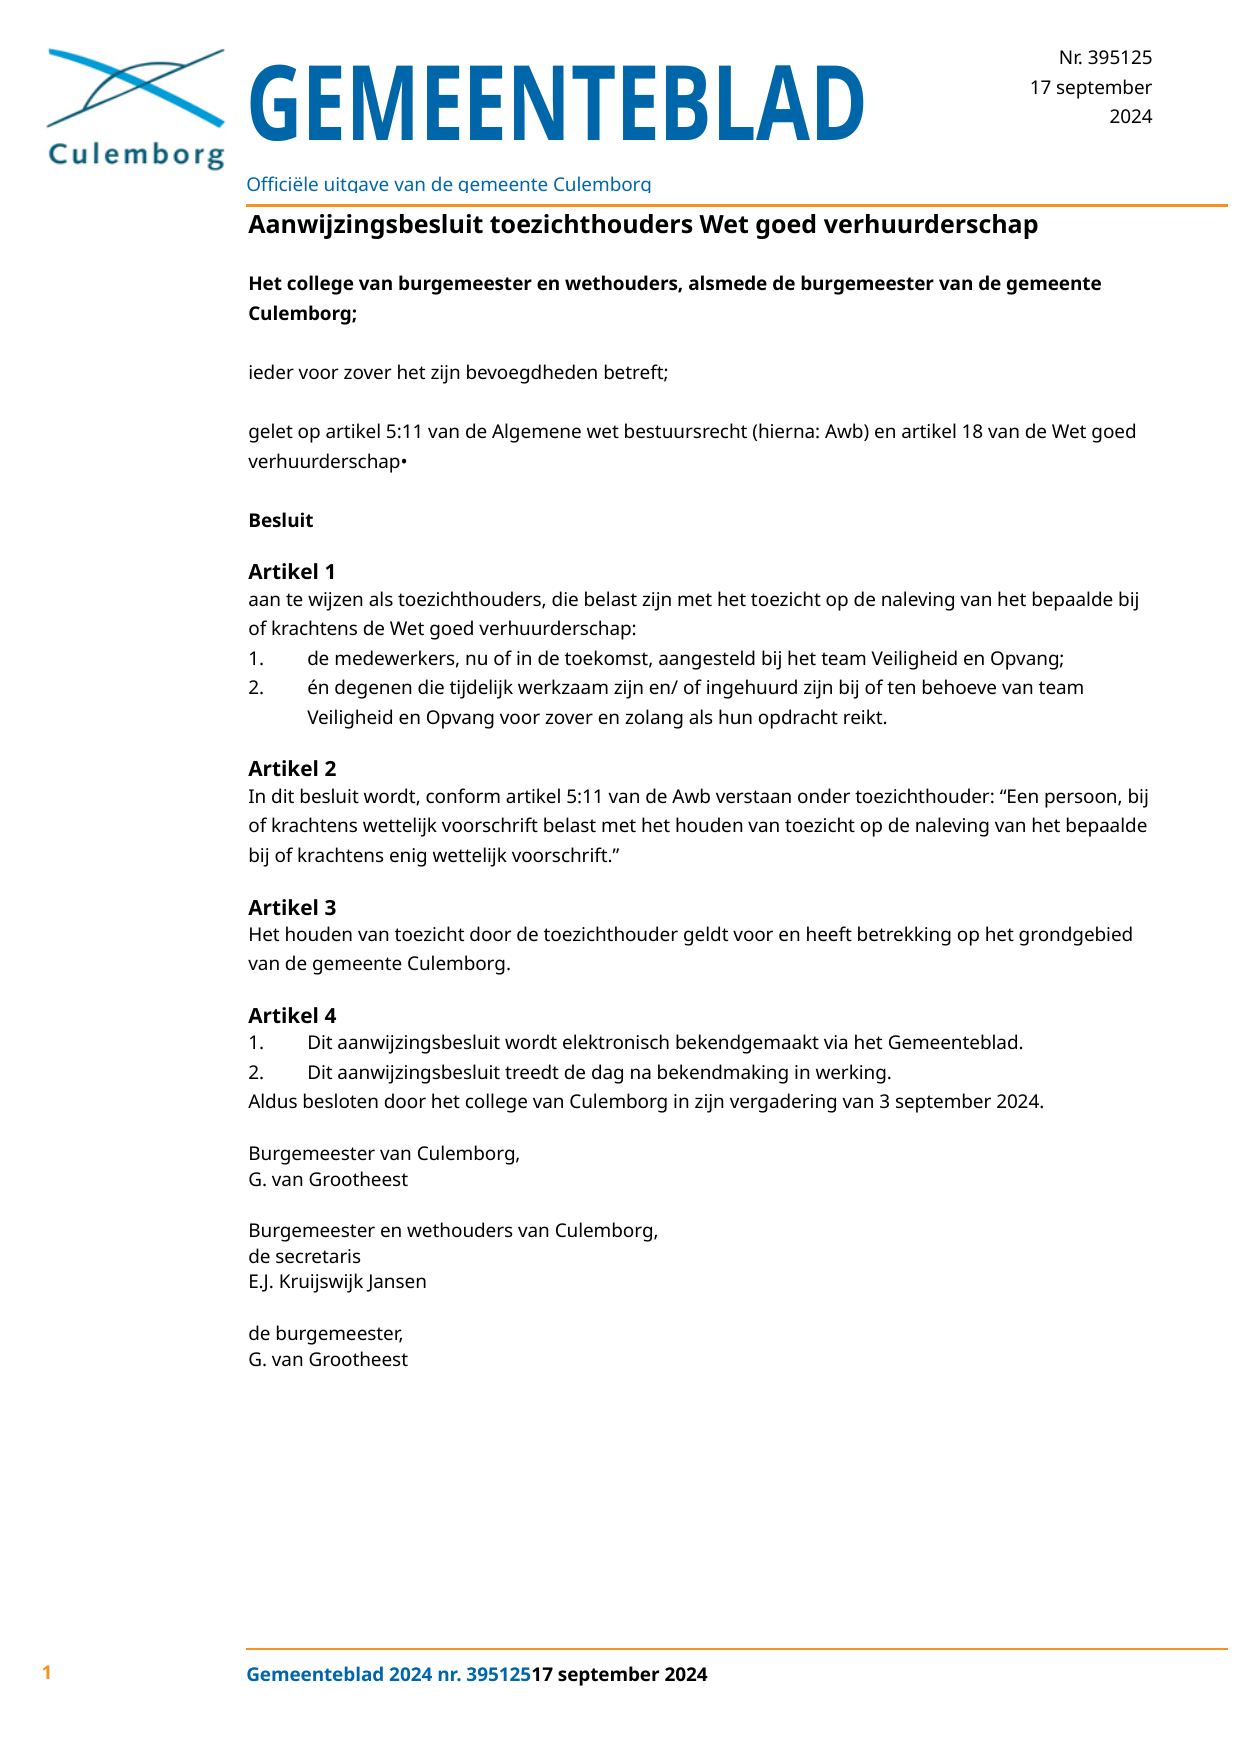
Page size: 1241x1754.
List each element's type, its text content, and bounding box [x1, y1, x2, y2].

text Burgemeester en wethouders van Culemborg, [248, 1217, 1152, 1243]
text Artikel 4 [248, 1001, 1152, 1029]
list Dit aanwijzingsbesluit wordt elektronisch bekendgemaakt via het Gemeenteblad. [248, 1029, 1152, 1055]
list Dit aanwijzingsbesluit treedt de dag na bekendmaking in werking. [248, 1059, 1152, 1085]
text In dit besluit wordt, conform artikel 5:11 van de Awb verstaan onder toezichthouder: “Een persoon, bij of krachtens wettelijk voorschrift belast met het houden van toezicht op de naleving van het bepaalde bij of krachtens enig wettelijk voorschrift.” [248, 783, 1152, 868]
text Artikel 1 [248, 557, 1152, 586]
picture [41, 47, 231, 172]
text gelet op artikel 5:11 van de Algemene wet bestuursrecht (hierna: Awb) en artikel 18 van de Wet goed verhuurderschap• [248, 418, 1152, 473]
text G. van Grootheest [248, 1166, 1152, 1192]
text de burgemeester, [248, 1320, 1152, 1346]
list de medewerkers, nu of in de toekomst, aangesteld bij het team Veiligheid en Opvang; [248, 645, 1152, 671]
text Artikel 2 [248, 754, 1152, 783]
text Het houden van toezicht door de toezichthouder geldt voor en heeft betrekking op het grondgebied van de gemeente Culemborg. [248, 921, 1152, 976]
text G. van Grootheest [248, 1346, 1152, 1372]
text de secretaris [248, 1243, 1152, 1269]
text Aldus besloten door het college van Culemborg in zijn vergadering van 3 september 2024. [248, 1089, 1152, 1114]
text aan te wijzen als toezichthouders, die belast zijn met het toezicht op de naleving van het bepaalde bij of krachtens de Wet goed verhuurderschap: [248, 586, 1152, 641]
text Besluit [248, 507, 1152, 533]
list én degenen die tijdelijk werkzaam zijn en/ of ingehuurd zijn bij of ten behoeve van team Veiligheid en Opvang voor zover en zolang als hun opdracht reikt. [248, 674, 1152, 730]
text E.J. Kruijswijk Jansen [248, 1269, 1152, 1294]
text Aanwijzingsbesluit toezichthouders Wet goed verhuurderschap [248, 207, 1152, 241]
text Artikel 3 [248, 893, 1152, 921]
text Burgemeester van Culemborg, [248, 1140, 1152, 1166]
text Het college van burgemeester en wethouders, alsmede de burgemeester van de gemeente Culemborg; [248, 270, 1152, 326]
text ieder voor zover het zijn bevoegdheden betreft; [248, 359, 1152, 385]
